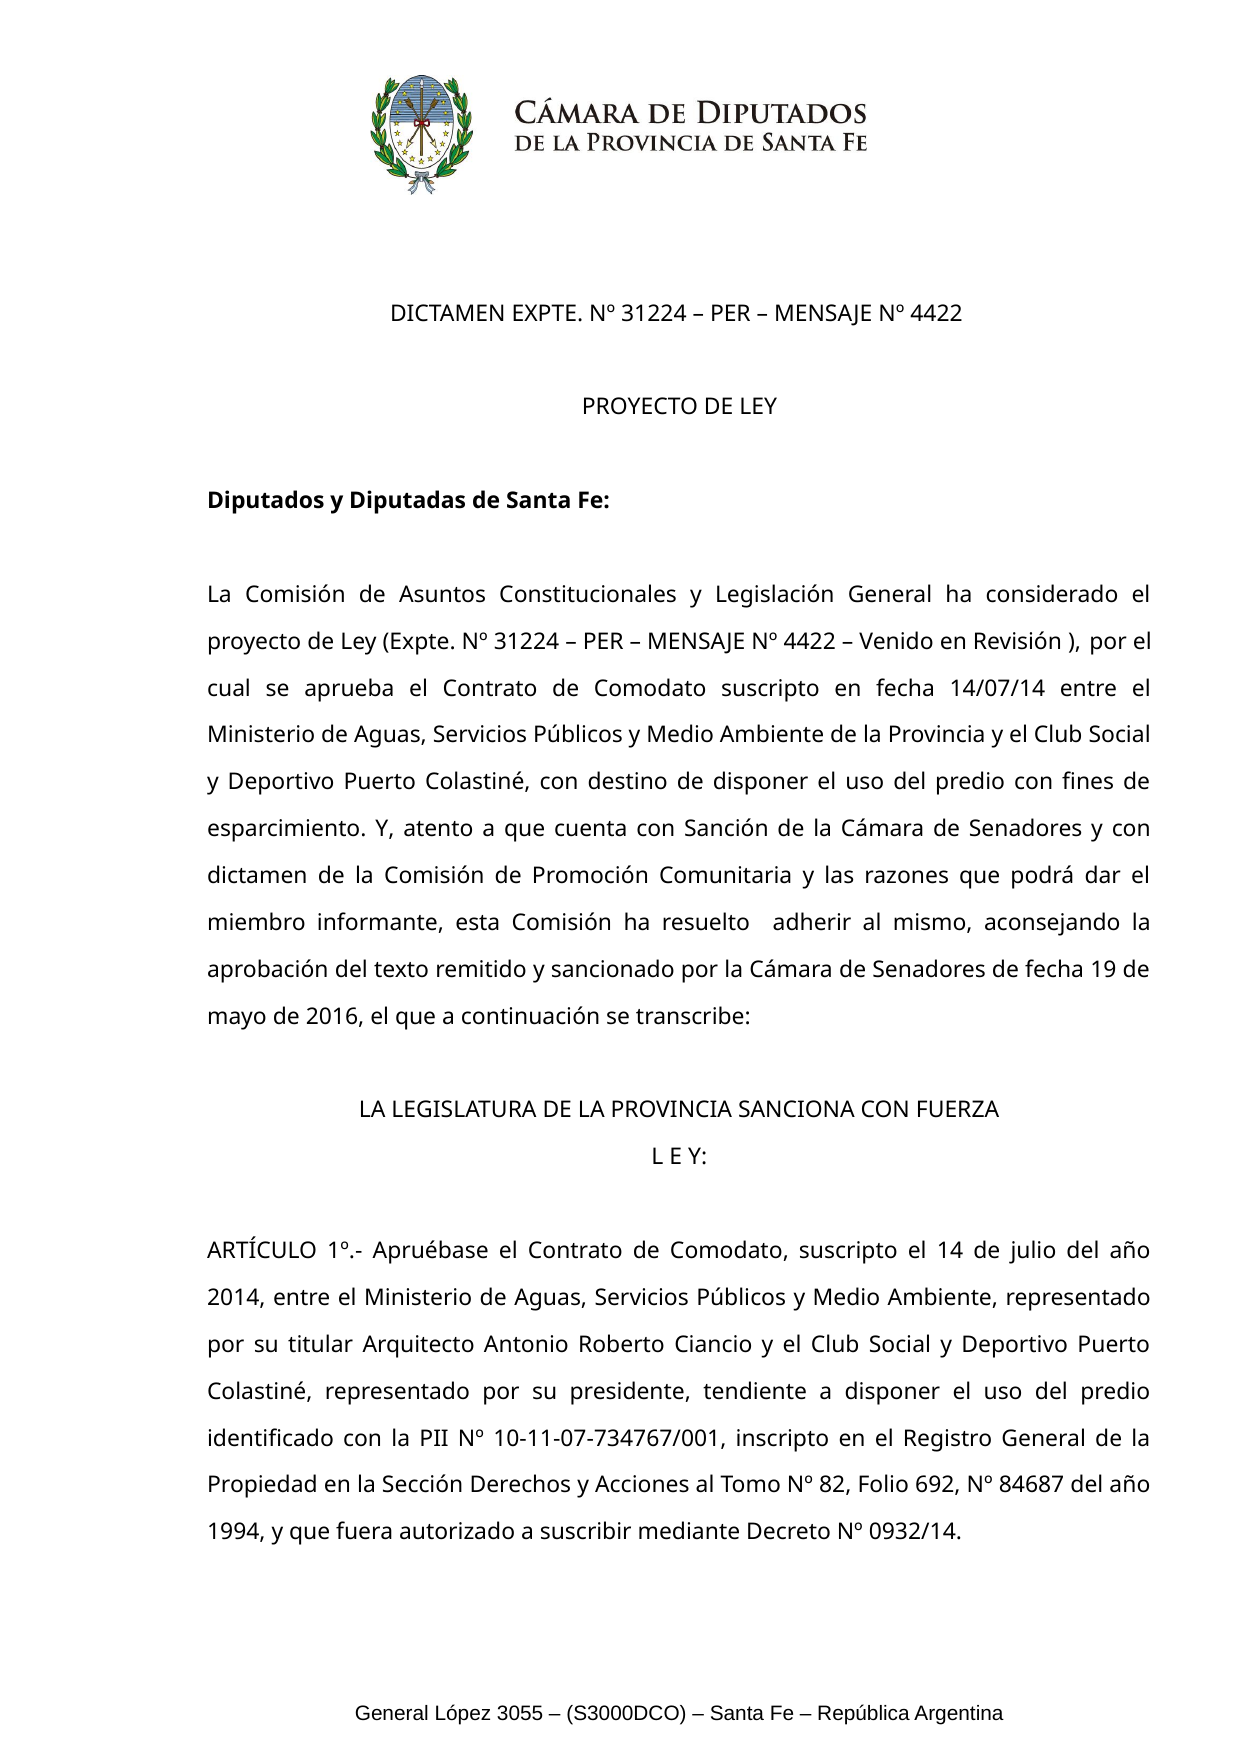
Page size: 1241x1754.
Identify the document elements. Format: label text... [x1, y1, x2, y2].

text ARTÍCULO 1º.- Apruébase el Contrato de Comodato, suscripto el 14 de julio del año 2014, entre el Ministerio de Aguas, Servicios Públicos y Medio Ambiente, representado por su titular Arquitecto Antonio Roberto Ciancio y el Club Social y Deportivo Puerto Colastiné, representado por su presidente, tendiente a disponer el uso del predio identificado con la PII Nº 10-11-07-734767/001, inscripto en el Registro General de la Propiedad en la Sección Derechos y Acciones al Tomo Nº 82, Folio 692, Nº 84687 del año 1994, y que fuera autorizado a suscribir mediante Decreto Nº 0932/14. [207, 1234, 1152, 1547]
text LA LEGISLATURA DE LA PROVINCIA SANCIONA CON FUERZA [207, 1093, 1152, 1125]
text DICTAMEN EXPTE. Nº 31224 – PER – MENSAJE Nº 4422 [207, 297, 1152, 328]
text L E Y: [207, 1140, 1152, 1172]
text Diputados y Diputadas de Santa Fe: [207, 484, 1152, 515]
text La Comisión de Asuntos Constitucionales y Legislación General ha considerado el proyecto de Ley (Expte. Nº 31224 – PER – MENSAJE Nº 4422 – Venido en Revisión ), por el cual se aprueba el Contrato de Comodato suscripto en fecha 14/07/14 entre el Ministerio de Aguas, Servicios Públicos y Medio Ambiente de la Provincia y el Club Social y Deportivo Puerto Colastiné, con destino de disponer el uso del predio con fines de esparcimiento. Y, atento a que cuenta con Sanción de la Cámara de Senadores y con dictamen de la Comisión de Promoción Comunitaria y las razones que podrá dar el miembro informante, esta Comisión ha resuelto adherir al mismo, aconsejando la aprobación del texto remitido y sancionado por la Cámara de Senadores de fecha 19 de mayo de 2016, el que a continuación se transcribe: [207, 578, 1152, 1031]
text PROYECTO DE LEY [207, 390, 1152, 422]
picture [370, 75, 867, 199]
